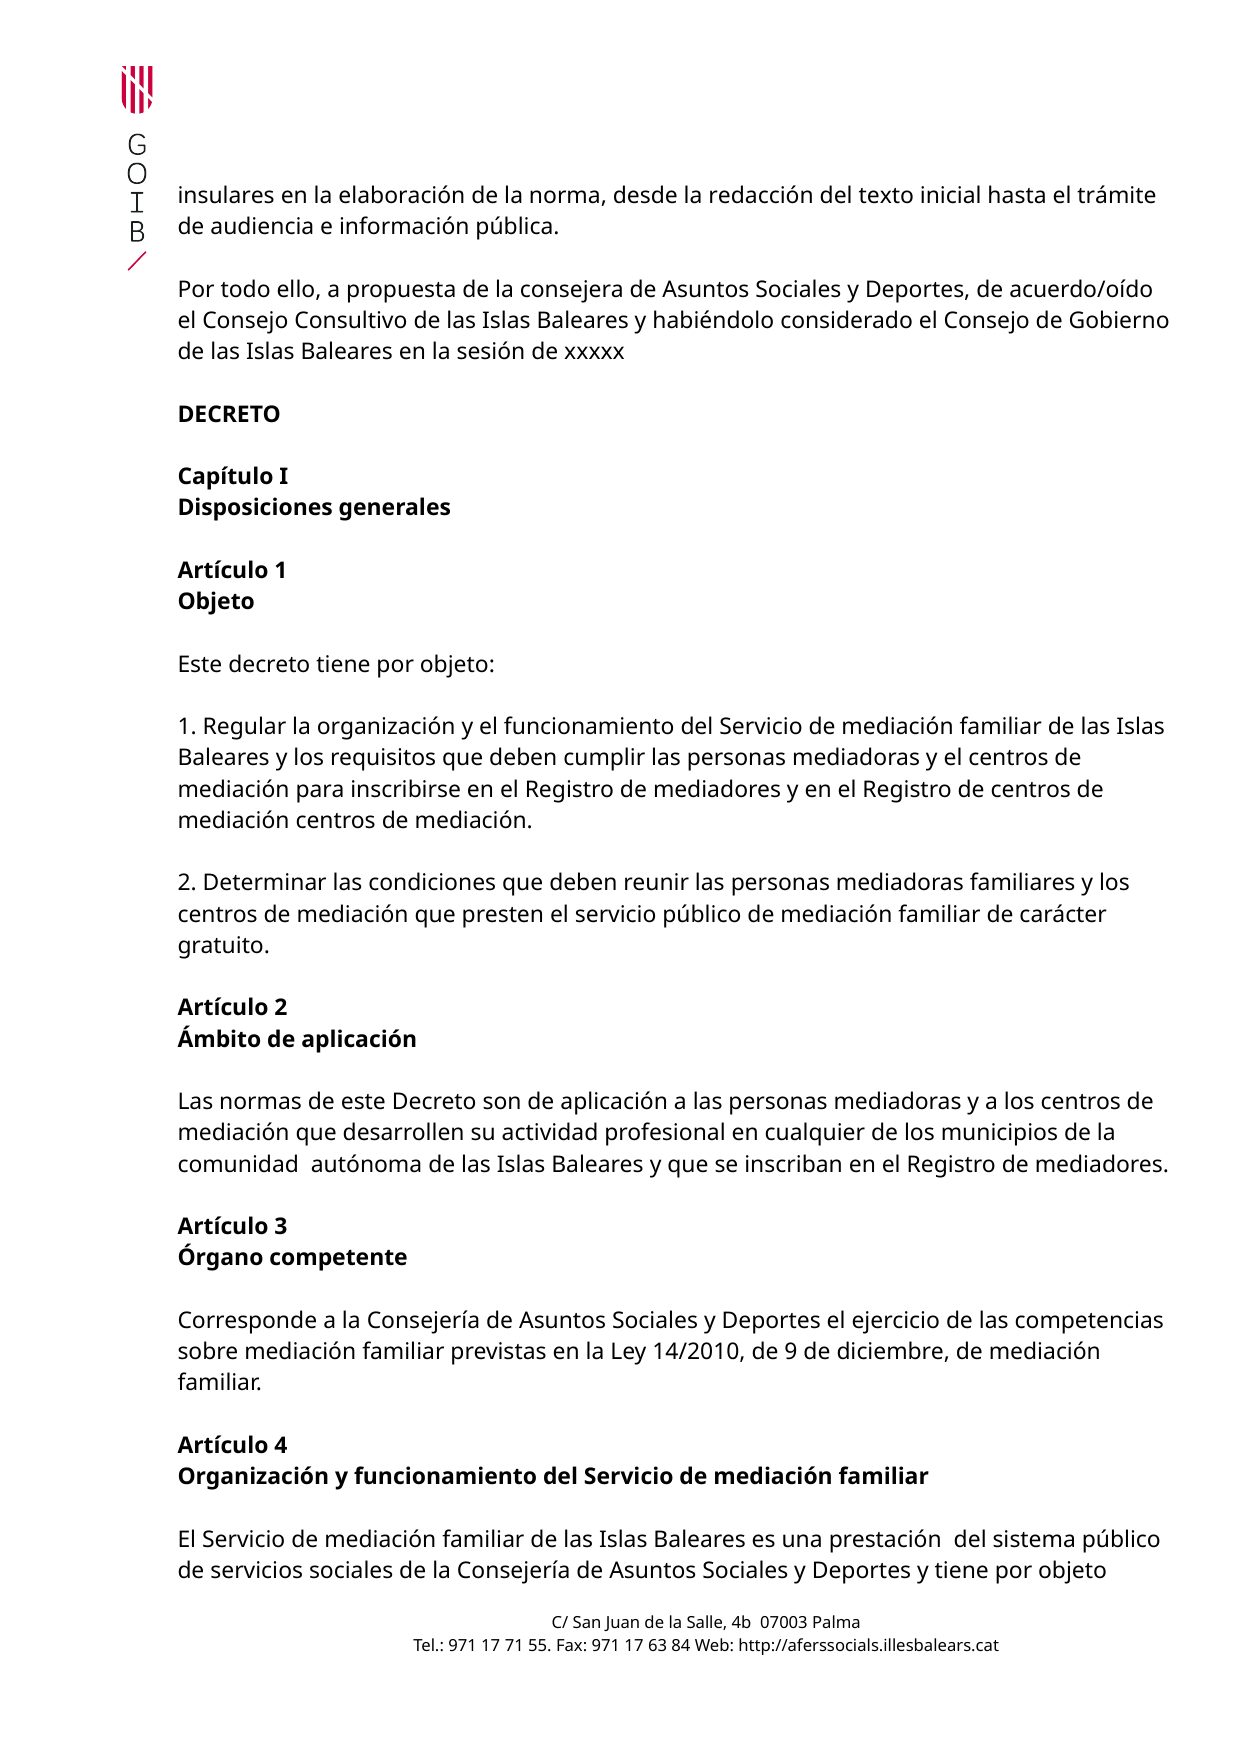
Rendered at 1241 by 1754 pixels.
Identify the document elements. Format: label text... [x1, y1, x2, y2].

text Disposiciones generales [177, 491, 1235, 523]
text Capítulo I [177, 460, 1235, 491]
text Ámbito de aplicación [177, 1023, 1176, 1054]
text Este decreto tiene por objeto: [177, 648, 1176, 679]
text Artículo 1 [177, 554, 1235, 585]
text El Servicio de mediación familiar de las Islas Baleares es una prestación del sistema público de servicios sociales de la Consejería de Asuntos Sociales y Deportes y tiene por objeto [177, 1523, 1176, 1585]
text Corresponde a la Consejería de Asuntos Sociales y Deportes el ejercicio de las competencias sobre mediación familiar previstas en la Ley 14/2010, de 9 de diciembre, de mediación familiar. [177, 1304, 1176, 1398]
text Objeto [177, 585, 1235, 616]
text DECRETO [177, 398, 1235, 429]
text Por todo ello, a propuesta de la consejera de Asuntos Sociales y Deportes, de acuerdo/oído el Consejo Consultivo de las Islas Baleares y habiéndolo considerado el Consejo de Gobierno de las Islas Baleares en la sesión de xxxxx [177, 273, 1176, 366]
text insulares en la elaboración de la norma, desde la redacción del texto inicial hasta el trámite de audiencia e información pública. [180, 179, 1176, 241]
text Artículo 2 [177, 991, 1176, 1023]
text Artículo 4 [177, 1429, 1176, 1460]
text 2. Determinar las condiciones que deben reunir las personas mediadoras familiares y los centros de mediación que presten el servicio público de mediación familiar de carácter gratuito. [177, 866, 1176, 960]
text Órgano competente [177, 1241, 1176, 1273]
picture [95, 43, 180, 301]
text Organización y funcionamiento del Servicio de mediación familiar [177, 1460, 1176, 1491]
text Las normas de este Decreto son de aplicación a las personas mediadoras y a los centros de mediación que desarrollen su actividad profesional en cualquier de los municipios de la comunidad autónoma de las Islas Baleares y que se inscriban en el Registro de mediadores. [177, 1085, 1176, 1179]
text 1. Regular la organización y el funcionamiento del Servicio de mediación familiar de las Islas Baleares y los requisitos que deben cumplir las personas mediadoras y el centros de mediación para inscribirse en el Registro de mediadores y en el Registro de centros de mediación centros de mediación. [177, 710, 1176, 835]
text Artículo 3 [177, 1210, 1176, 1241]
